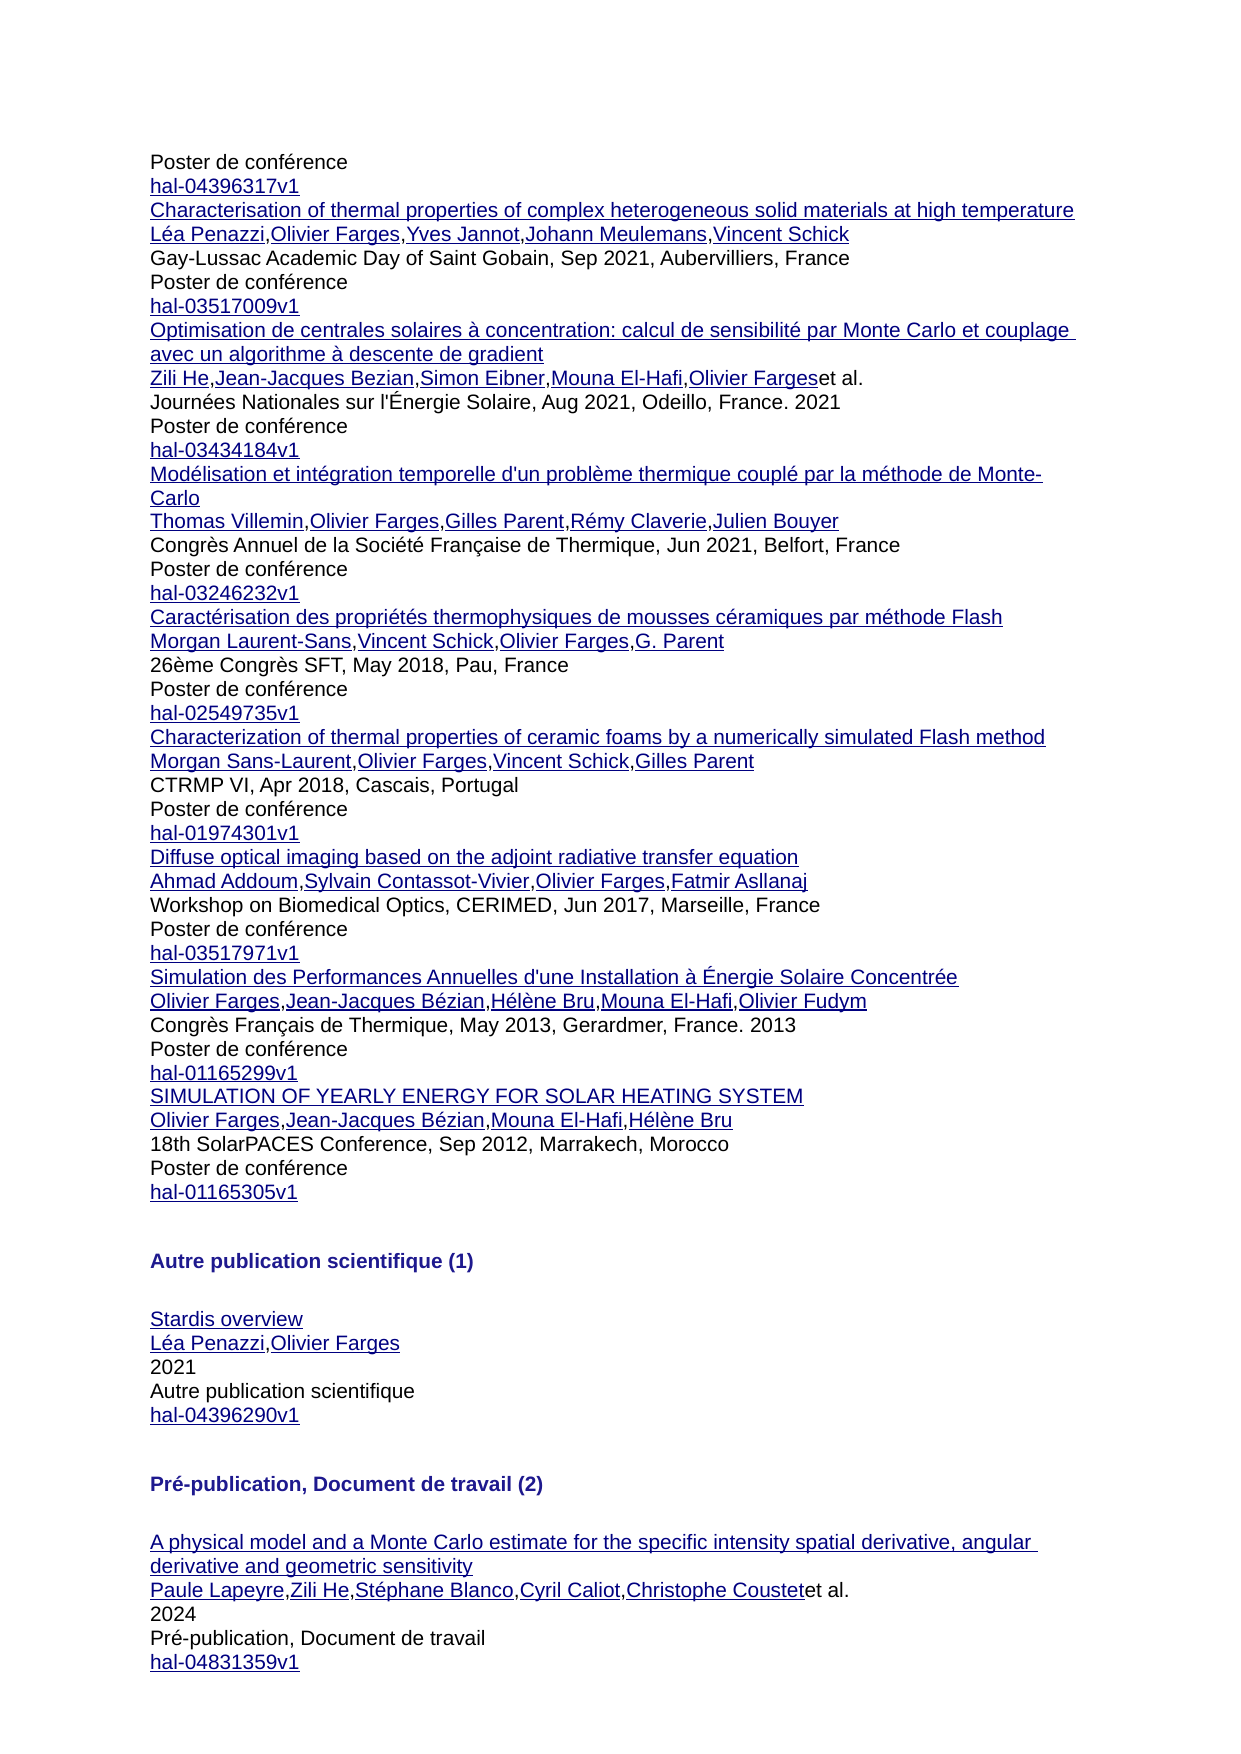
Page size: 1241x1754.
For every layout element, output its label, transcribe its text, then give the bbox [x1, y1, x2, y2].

subtitle Autre publication scientifique (1) [150, 1249, 1090, 1273]
table_cell Poster de conférence hal-04396317v1 [150, 150, 1090, 198]
table_cell SIMULATION OF YEARLY ENERGY FOR SOLAR HEATING SYSTEM Olivier Farges,Jean-Jacques Bézian,Mouna El-Hafi,Hélène Bru 18th SolarPACES Conference, Sep 2012, Marrakech, Morocco Poster de conférence hal-01165305v1 [150, 1084, 1090, 1204]
table_header Stardis overview Léa Penazzi,Olivier Farges 2021 Autre publication scientifique hal-04396290v1 [150, 1307, 1090, 1427]
table_header A physical model and a Monte Carlo estimate for the specific intensity spatial derivative, angular derivative and geometric sensitivity Paule Lapeyre,Zili He,Stéphane Blanco,Cyril Caliot,Christophe Coustetet al. 2024 Pré-publication, Document de travail hal-04831359v1 [150, 1530, 1090, 1674]
table_cell Caractérisation des propriétés thermophysiques de mousses céramiques par méthode Flash Morgan Laurent-Sans,Vincent Schick,Olivier Farges,G. Parent 26ème Congrès SFT, May 2018, Pau, France Poster de conférence hal-02549735v1 [150, 605, 1090, 725]
table_cell Modélisation et intégration temporelle d'un problème thermique couplé par la méthode de Monte-Carlo Thomas Villemin,Olivier Farges,Gilles Parent,Rémy Claverie,Julien Bouyer Congrès Annuel de la Société Française de Thermique, Jun 2021, Belfort, France Poster de conférence hal-03246232v1 [150, 461, 1090, 605]
table_cell Simulation des Performances Annuelles d'une Installation à Énergie Solaire Concentrée Olivier Farges,Jean-Jacques Bézian,Hélène Bru,Mouna El-Hafi,Olivier Fudym Congrès Français de Thermique, May 2013, Gerardmer, France. 2013 Poster de conférence hal-01165299v1 [150, 965, 1090, 1084]
table_cell Characterization of thermal properties of ceramic foams by a numerically simulated Flash method Morgan Sans-Laurent,Olivier Farges,Vincent Schick,Gilles Parent CTRMP VI, Apr 2018, Cascais, Portugal Poster de conférence hal-01974301v1 [150, 725, 1090, 845]
table_cell Diffuse optical imaging based on the adjoint radiative transfer equation Ahmad Addoum,Sylvain Contassot-Vivier,Olivier Farges,Fatmir Asllanaj Workshop on Biomedical Optics, CERIMED, Jun 2017, Marseille, France Poster de conférence hal-03517971v1 [150, 845, 1090, 964]
table_cell Optimisation de centrales solaires à concentration: calcul de sensibilité par Monte Carlo et couplage avec un algorithme à descente de gradient Zili He,Jean-Jacques Bezian,Simon Eibner,Mouna El-Hafi,Olivier Fargeset al. Journées Nationales sur l'Énergie Solaire, Aug 2021, Odeillo, France. 2021 Poster de conférence hal-03434184v1 [150, 318, 1090, 461]
subtitle Pré-publication, Document de travail (2) [150, 1472, 1090, 1496]
table_cell Characterisation of thermal properties of complex heterogeneous solid materials at high temperature Léa Penazzi,Olivier Farges,Yves Jannot,Johann Meulemans,Vincent Schick Gay-Lussac Academic Day of Saint Gobain, Sep 2021, Aubervilliers, France Poster de conférence hal-03517009v1 [150, 198, 1090, 318]
